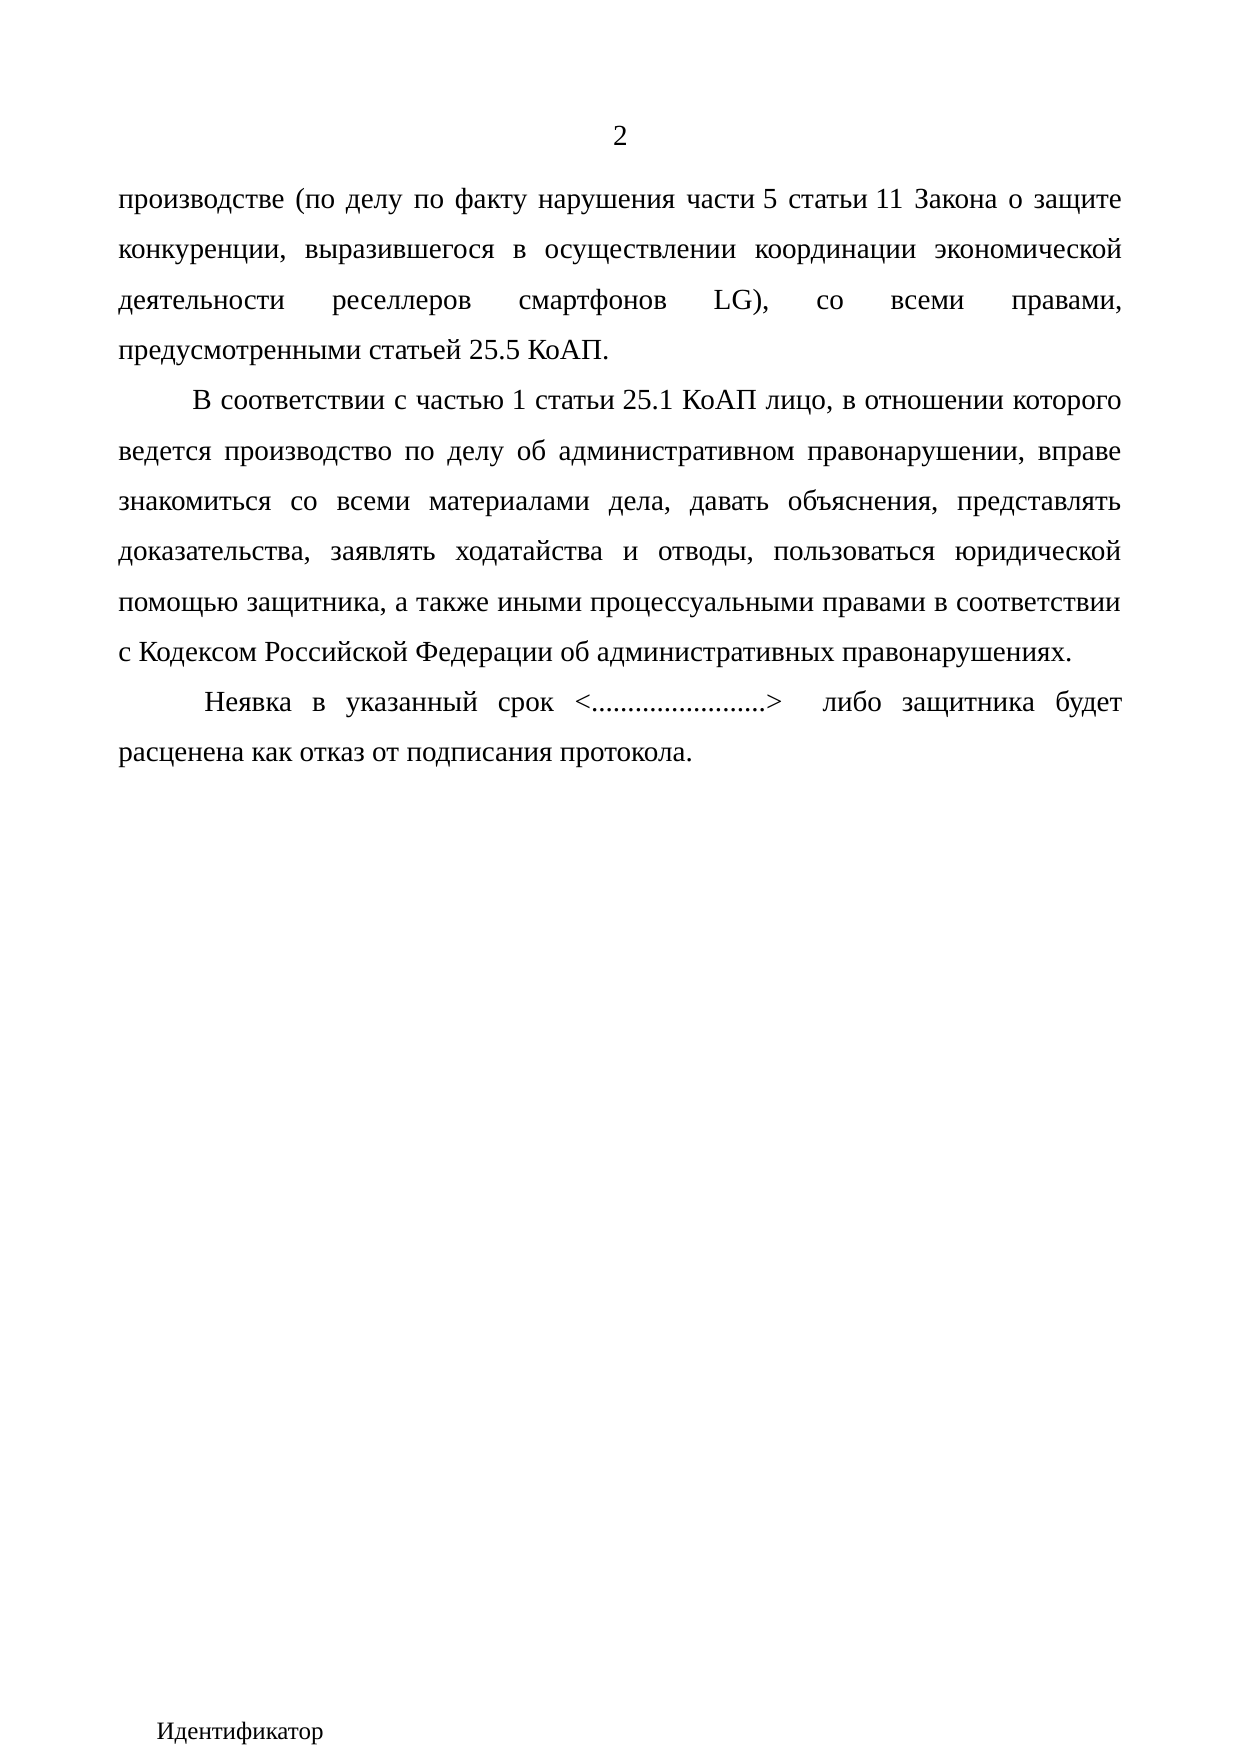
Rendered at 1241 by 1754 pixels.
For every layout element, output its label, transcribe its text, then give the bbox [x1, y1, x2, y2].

text производстве (по делу по факту нарушения части 5 статьи 11 Закона о защите конкуренции, выразившегося в осуществлении координации экономической деятельности реселлеров смартфонов LG), со всеми правами, предусмотренными статьей 25.5 КоАП. [118, 181, 1122, 366]
text В соответствии с частью 1 статьи 25.1 КоАП лицо, в отношении которого ведется производство по делу об административном правонарушении, вправе знакомиться со всеми материалами дела, давать объяснения, представлять доказательства, заявлять ходатайства и отводы, пользоваться юридической помощью защитника, а также иными процессуальными правами в соответствии с Кодексом Российской Федерации об административных правонарушениях. [118, 382, 1122, 667]
text Неявка в указанный срок <........................> либо защитника будет расценена как отказ от подписания протокола. [118, 684, 1122, 768]
